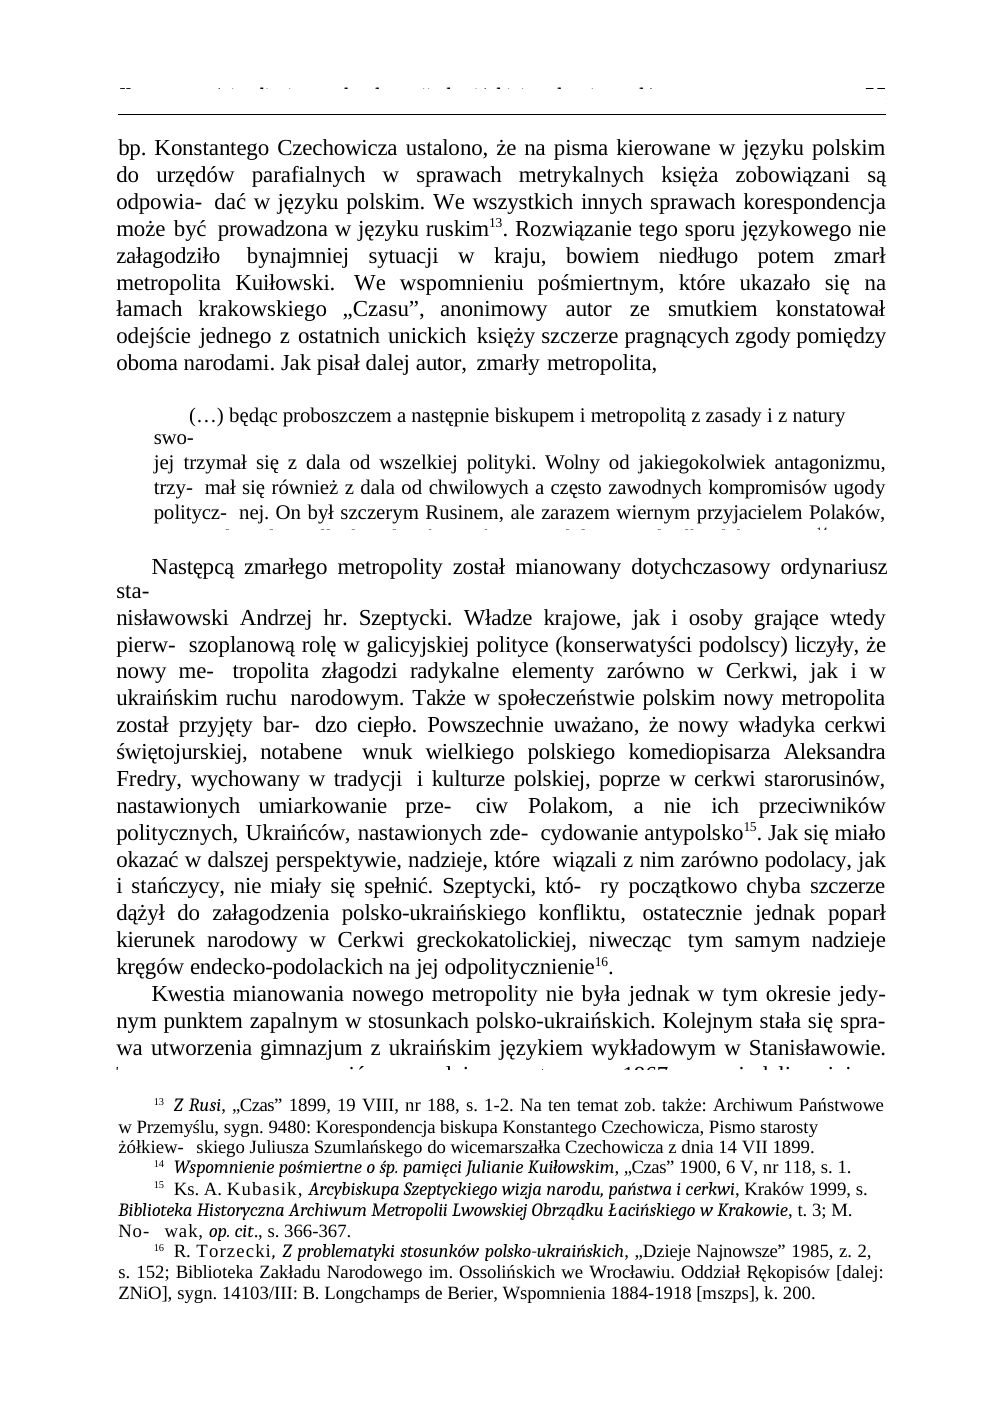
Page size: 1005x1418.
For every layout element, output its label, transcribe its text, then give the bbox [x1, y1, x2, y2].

text 13 [153, 1096, 166, 1108]
text Z Rusi, „Czas” 1899, 19 VIII, nr 188, s. 1-2. Na ten temat zob. także: Archiwum Państwowe [173, 1096, 888, 1116]
text Ks. A. Kubasik, Arcybiskupa Szeptyckiego wizja narodu, państwa i cerkwi, Kraków 1999, s. 65, [173, 1178, 888, 1200]
text bp. Konstantego Czechowicza ustalono, że na pisma kierowane w języku polskim [118, 137, 888, 160]
text Następcą zmarłego metropolity został mianowany dotychczasowy ordynariusz sta- [116, 555, 888, 603]
text 14 [153, 1158, 166, 1170]
text (…) będąc proboszczem a następnie biskupem i metropolitą z zasady i z natury swo- [153, 405, 888, 448]
text nisławowski Andrzej hr. Szeptycki. Władze krajowe, jak i osoby grające wtedy pierw- szoplanową rolę w galicyjskiej polityce (konserwatyści podolscy) liczyły, że nowy me- tropolita złagodzi radykalne elementy zarówno w Cerkwi, jak i w ukraińskim ruchu narodowym. Także w społeczeństwie polskim nowy metropolita został przyjęty bar- dzo ciepło. Powszechnie uważano, że nowy władyka cerkwi świętojurskiej, notabene wnuk wielkiego polskiego komediopisarza Aleksandra Fredry, wychowany w tradycji i kulturze polskiej, poprze w cerkwi starorusinów, nastawionych umiarkowanie prze- ciw Polakom, a nie ich przeciwników politycznych, Ukraińców, nastawionych zde- cydowanie antypolsko15. Jak się miało okazać w dalszej perspektywie, nadzieje, które wiązali z nim zarówno podolacy, jak i stańczycy, nie miały się spełnić. Szeptycki, któ- ry początkowo chyba szczerze dążył do załagodzenia polsko-ukraińskiego konfliktu, ostatecznie jednak poparł kierunek narodowy w Cerkwi greckokatolickiej, niwecząc tym samym nadzieje kręgów endecko-podolackich na jej odpolitycznienie16. [116, 604, 886, 979]
text Konserwatyści galicyjscy wobec kwestii ukraińskiej w okresie rządów... [118, 85, 699, 89]
text Wspomnienie pośmiertne o śp. pamięci Julianie Kuiłowskim, „Czas” 1900, 6 V, nr 118, s. 1. [173, 1158, 888, 1178]
text R. Torzecki, Z problematyki stosunków polsko-ukraińskich, „Dzieje Najnowsze” 1985, z. 2, [173, 1242, 888, 1262]
text do urzędów parafialnych w sprawach metrykalnych księża zobowiązani są odpowia- dać w języku polskim. We wszystkich innych sprawach korespondencja może być prowadzona w języku ruskim13. Rozwiązanie tego sporu językowego nie załagodziło bynajmniej sytuacji w kraju, bowiem niedługo potem zmarł metropolita Kuiłowski. We wspomnieniu pośmiertnym, które ukazało się na łamach krakowskiego „Czasu”, anonimowy autor ze smutkiem konstatował odejście jednego z ostatnich unickich księży szczerze pragnących zgody pomiędzy oboma narodami. Jak pisał dalej autor, zmarły metropolita, [116, 161, 886, 376]
text jej trzymał się z dala od wszelkiej polityki. Wolny od jakiegokolwiek antagonizmu, trzy- mał się również z dala od chwilowych a często zawodnych kompromisów ugody politycz- nej. On był szczerym Rusinem, ale zarazem wiernym przyjacielem Polaków, niezawisły od wszelkich wpływów z góry czy z dołu, strzegł tylko dobra wiary14. [153, 449, 886, 530]
text Kwestia mianowania nowego metropolity nie była jednak w tym okresie jedy- nym punktem zapalnym w stosunkach polsko-ukraińskich. Kolejnym stała się spra- wa utworzenia gimnazjum z ukraińskim językiem wykładowym w Stanisławowie. Trzeba dodać, że Ukraińcy, zgodnie z ustawą z 1867 r., zażądali najpierw utworzenia klas z ukraińskim językiem wykładowym w istniejącym w Stanisławowie polskim [116, 980, 886, 1070]
text 55 [864, 85, 888, 109]
text s. 152; Biblioteka Zakładu Narodowego im. Ossolińskich we Wrocławiu. Oddział Rękopisów [dalej: ZNiO], sygn. 14103/III: B. Longchamps de Berier, Wspomnienia 1884-1918 [mszps], k. 200. [118, 1262, 886, 1304]
text w Przemyślu, sygn. 9480: Korespondencja biskupa Konstantego Czechowicza, Pismo starosty żółkiew- skiego Juliusza Szumlańskego do wicemarszałka Czechowicza z dnia 14 VII 1899. [118, 1117, 886, 1158]
text Biblioteka Historyczna Archiwum Metropolii Lwowskiej Obrządku Łacińskiego w Krakowie, t. 3; M. No- wak, op. cit., s. 366-367. [118, 1200, 886, 1242]
text 16 [153, 1242, 166, 1253]
text 15 [153, 1179, 166, 1191]
